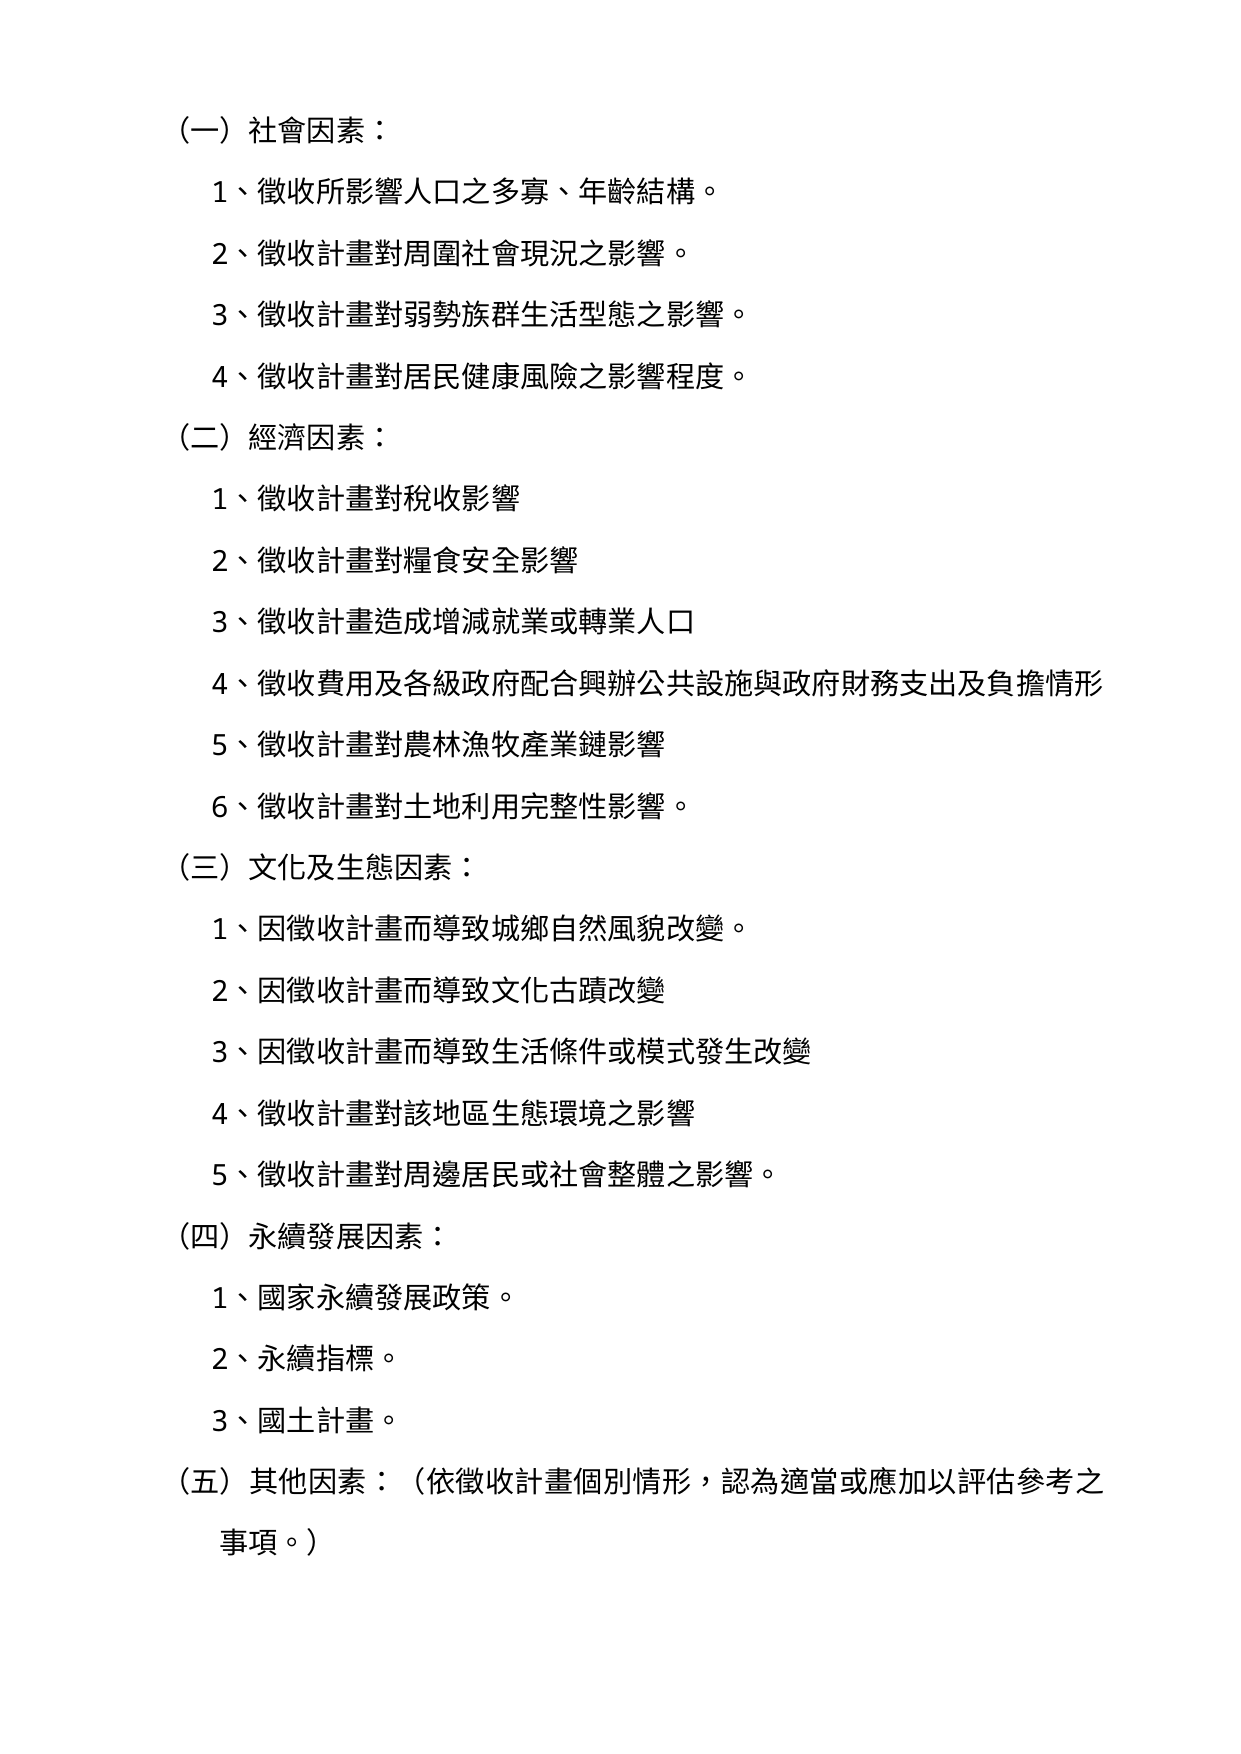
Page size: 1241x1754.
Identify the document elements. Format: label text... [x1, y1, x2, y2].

text 1、國家永續發展政策。 [211, 1274, 1104, 1317]
text （三）文化及生態因素： [161, 845, 1104, 887]
text 1、徵收所影響人口之多寡、年齡結構。 [211, 169, 1104, 211]
text 2、永續指標。 [211, 1336, 1104, 1378]
text 5、徵收計畫對周邊居民或社會整體之影響。 [211, 1152, 1104, 1194]
text 1、徵收計畫對稅收影響 [211, 476, 1104, 518]
text 3、因徵收計畫而導致生活條件或模式發生改變 [211, 1029, 1104, 1071]
text （四）永續發展因素： [161, 1213, 1104, 1256]
text 4、徵收計畫對居民健康風險之影響程度。 [211, 353, 1104, 396]
text 1、因徵收計畫而導致城鄉自然風貌改變。 [211, 906, 1104, 948]
text 2、徵收計畫對周圍社會現況之影響。 [211, 230, 1104, 273]
text 5、徵收計畫對農林漁牧產業鏈影響 [211, 722, 1104, 764]
text 4、徵收費用及各級政府配合興辦公共設施與政府財務支出及負擔情形 [211, 660, 1104, 703]
text （五）其他因素：（依徵收計畫個別情形，認為適當或應加以評估參考之事項。） [161, 1459, 1104, 1562]
text 3、國土計畫。 [211, 1397, 1104, 1440]
text 6、徵收計畫對土地利用完整性影響。 [211, 783, 1104, 826]
text 2、徵收計畫對糧食安全影響 [211, 537, 1104, 580]
text （一）社會因素： [161, 108, 1104, 150]
text 4、徵收計畫對該地區生態環境之影響 [211, 1090, 1104, 1133]
text 2、因徵收計畫而導致文化古蹟改變 [211, 967, 1104, 1010]
text 3、徵收計畫對弱勢族群生活型態之影響。 [211, 292, 1104, 334]
text （二）經濟因素： [161, 415, 1104, 457]
text 3、徵收計畫造成增減就業或轉業人口 [211, 599, 1104, 641]
